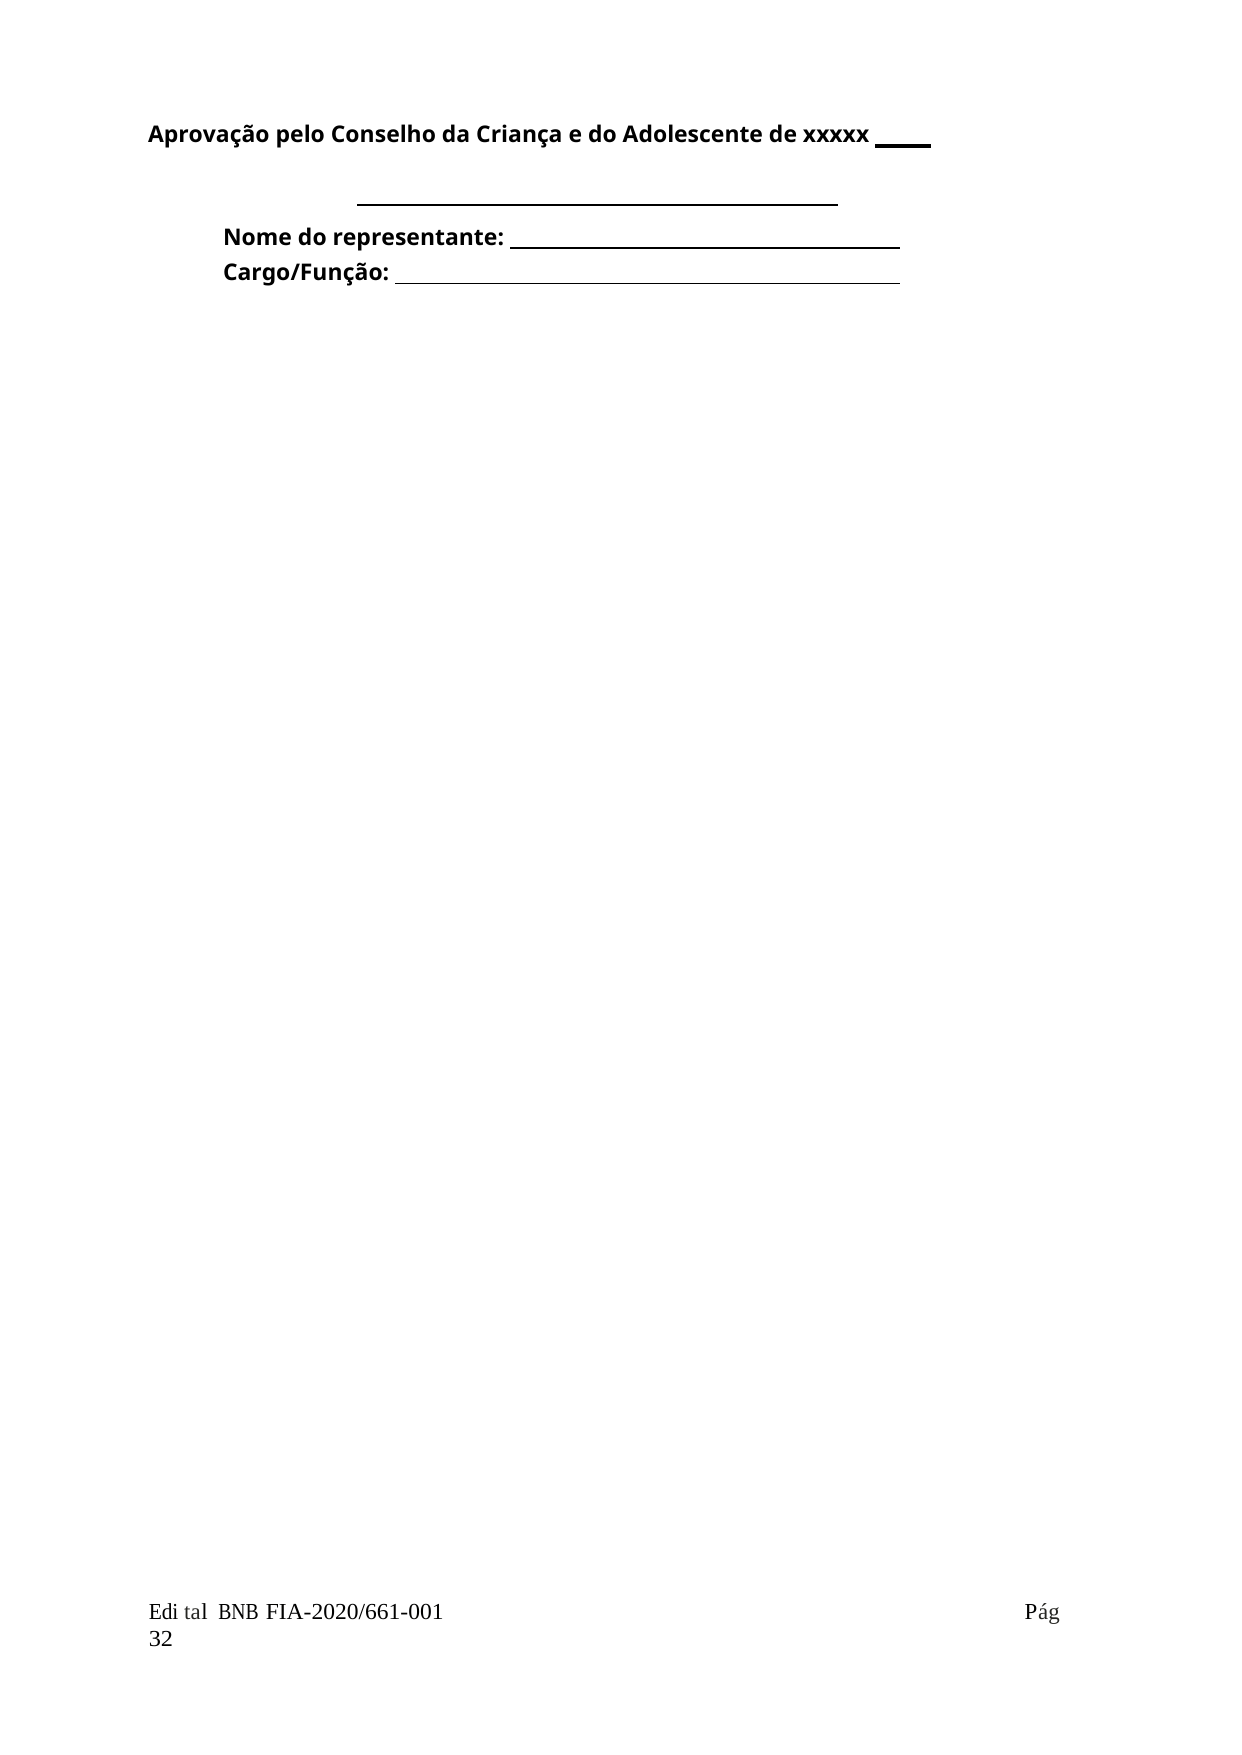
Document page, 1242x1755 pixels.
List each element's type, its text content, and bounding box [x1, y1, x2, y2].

text Aprovação pelo Conselho da Criança e do Adolescente de xxxxx [148, 120, 1237, 146]
text Nome do representante: Cargo/Função: [223, 221, 909, 287]
